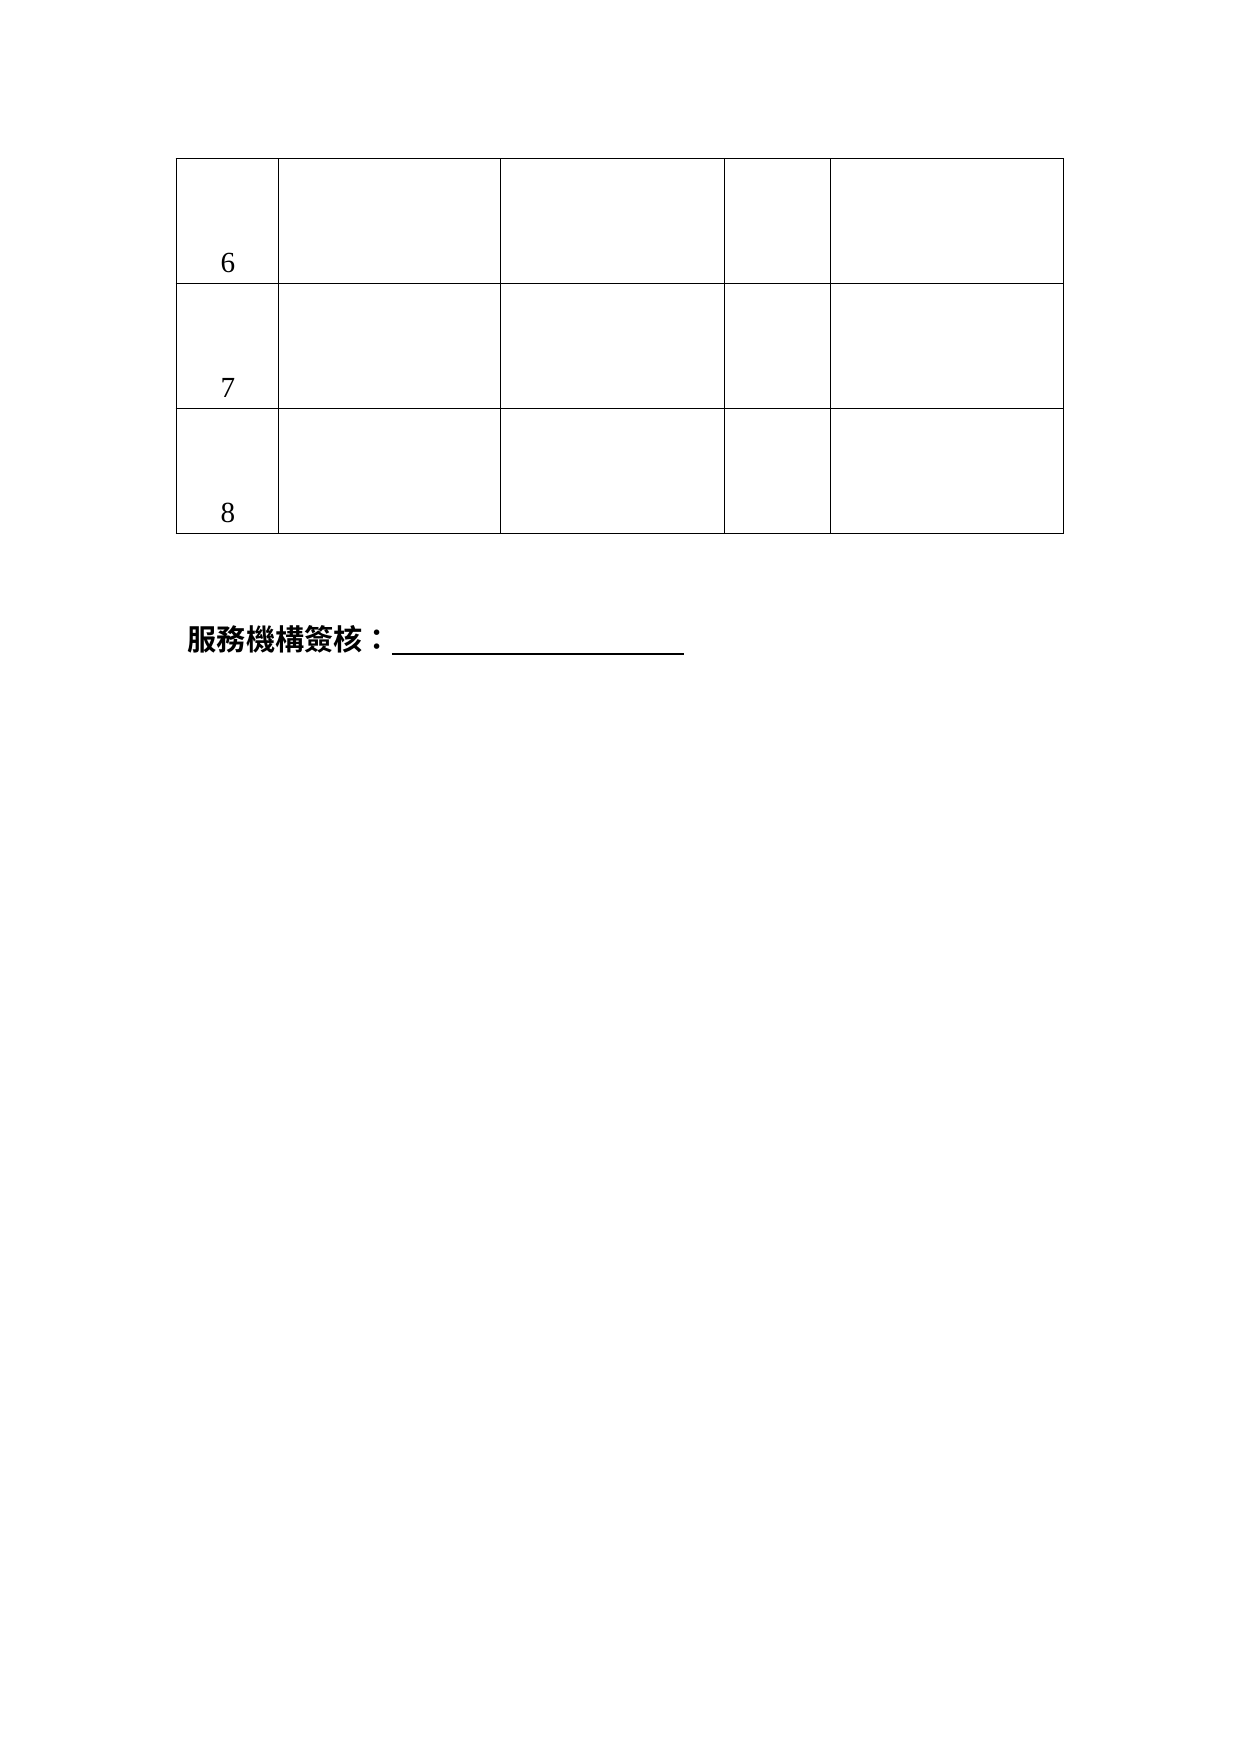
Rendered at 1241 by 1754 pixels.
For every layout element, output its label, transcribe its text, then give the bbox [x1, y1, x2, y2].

table_cell [831, 284, 1063, 408]
table_cell 8 [177, 409, 278, 533]
text 服務機構簽核： [187, 596, 1053, 658]
table_cell [279, 159, 500, 283]
table_cell [725, 409, 830, 533]
table_cell [725, 284, 830, 408]
table_cell [279, 409, 500, 533]
table_cell [725, 159, 830, 283]
table_cell 7 [177, 284, 278, 408]
table_cell 6 [177, 159, 278, 283]
table_cell [501, 409, 724, 533]
table_cell [501, 284, 724, 408]
table_cell [831, 159, 1063, 283]
table_cell [279, 284, 500, 408]
table_cell [501, 159, 724, 283]
table_cell [831, 409, 1063, 533]
